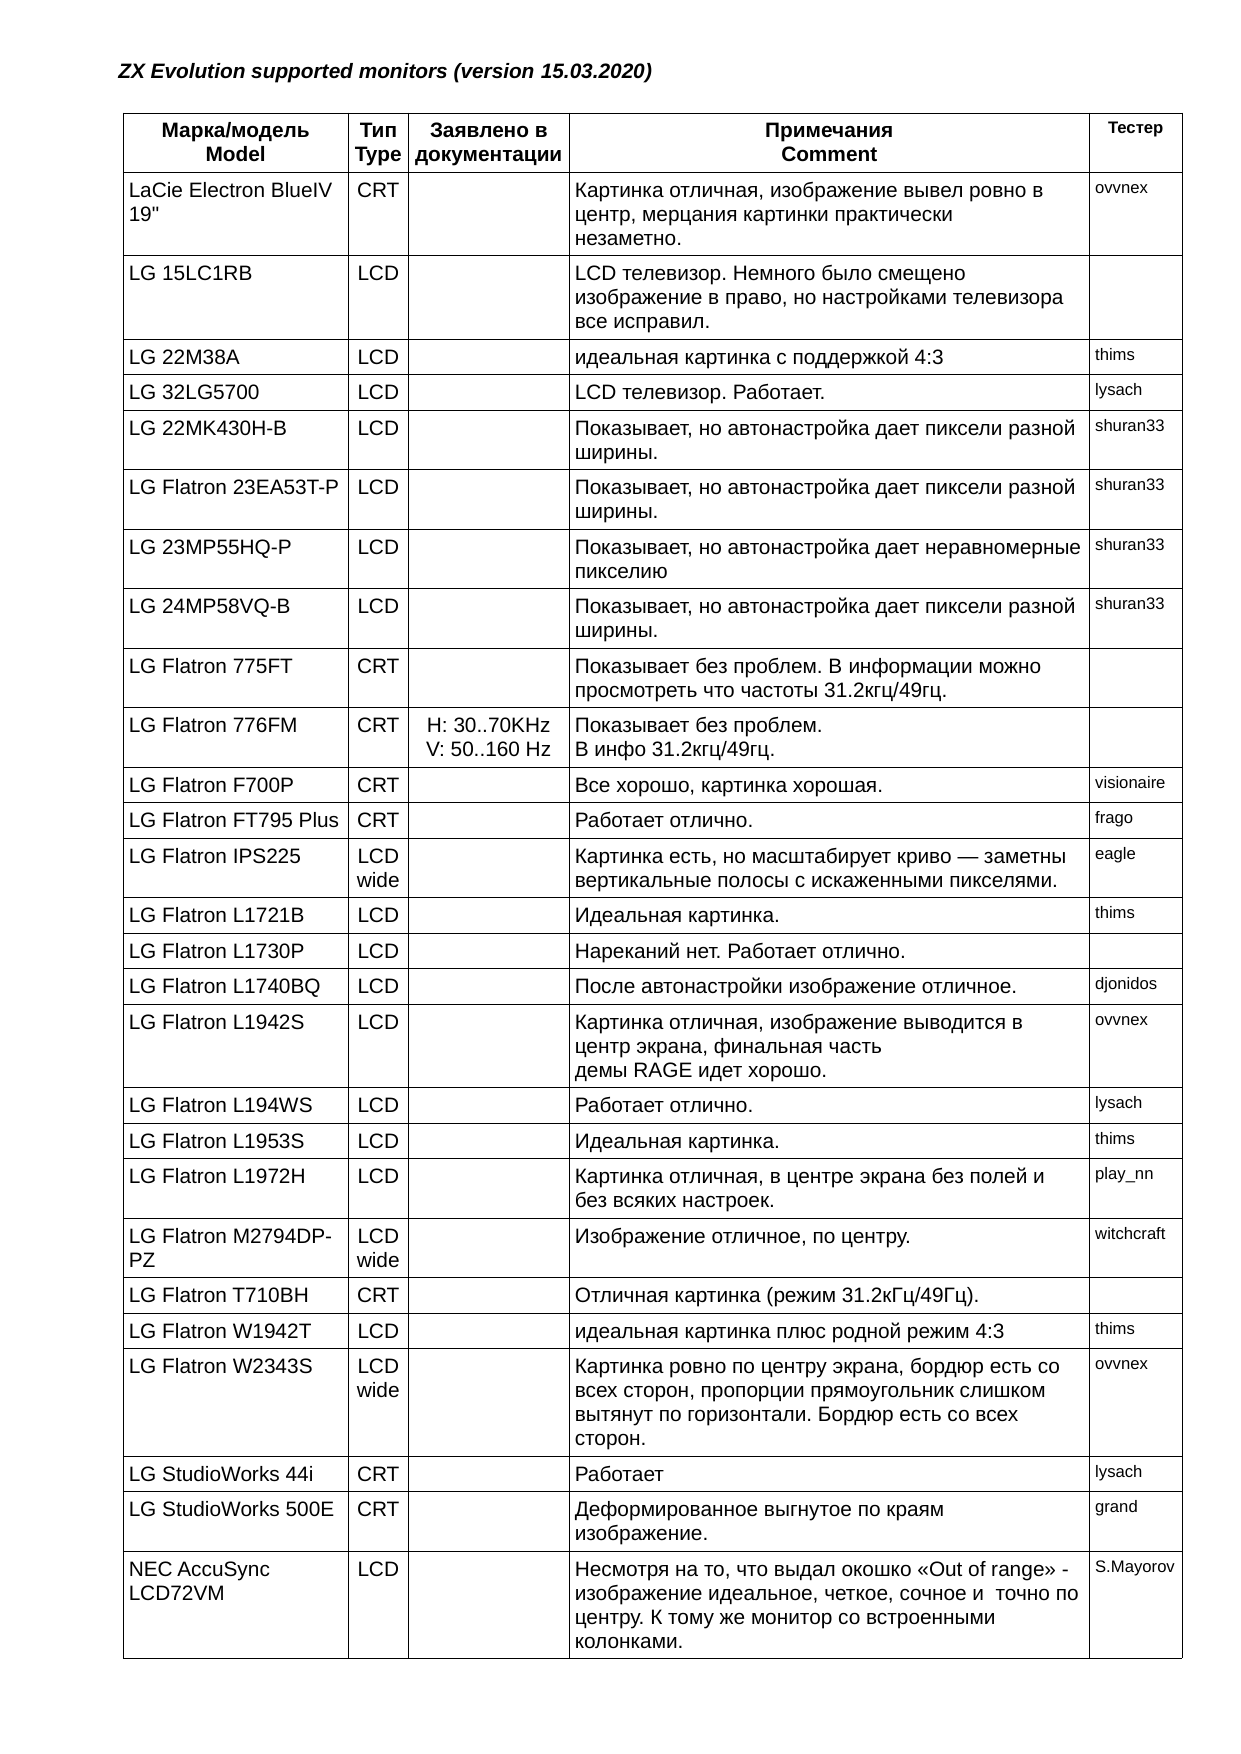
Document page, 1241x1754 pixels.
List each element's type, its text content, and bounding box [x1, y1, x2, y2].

table_cell Нареканий нет. Работает отлично. [570, 934, 1089, 968]
table_cell Работает [570, 1457, 1089, 1491]
table_cell [409, 934, 569, 968]
table_cell LCD [349, 969, 408, 1004]
table_cell [1090, 1278, 1182, 1313]
table_cell Картинка есть, но масштабирует криво — заметны вертикальные полосы с искаженными пикселями. [570, 839, 1089, 897]
table_cell frago [1090, 803, 1182, 838]
table_cell идеальная картинка с поддержкой 4:3 [570, 340, 1089, 374]
table_cell LCD [349, 256, 408, 339]
table_cell play_nn [1090, 1159, 1182, 1218]
table_cell LG 24MP58VQ-B [124, 589, 348, 648]
table_cell [1090, 934, 1182, 968]
table_cell LG 22M38A [124, 340, 348, 374]
table_cell идеальная картинка плюс родной режим 4:3 [570, 1314, 1089, 1348]
table_cell CRT [349, 1492, 408, 1551]
table_cell CRT [349, 803, 408, 838]
table_cell [409, 1088, 569, 1123]
table_cell Картинка отличная, в центре экрана без полей и без всяких настроек. [570, 1159, 1089, 1218]
table_cell LaCie Electron BlueIV 19" [124, 173, 348, 255]
table_cell CRT [349, 768, 408, 802]
table_cell LCD [349, 1088, 408, 1123]
table_cell LCD [349, 411, 408, 469]
table_cell thims [1090, 1124, 1182, 1158]
table_header Примечания Comment [570, 114, 1089, 172]
table_cell LG StudioWorks 44i [124, 1457, 348, 1491]
table_cell LCD [349, 1124, 408, 1158]
table_cell LG Flatron FT795 Plus [124, 803, 348, 838]
table_cell LG 32LG5700 [124, 375, 348, 410]
table_cell CRT [349, 1278, 408, 1313]
table_header Тип Type [349, 114, 408, 172]
table_cell Отличная картинка (режим 31.2кГц/49Гц). [570, 1278, 1089, 1313]
table_cell [409, 1314, 569, 1348]
table_cell lysach [1090, 375, 1182, 410]
table_cell LCD [349, 1552, 408, 1658]
table_cell [409, 411, 569, 469]
table_cell lysach [1090, 1457, 1182, 1491]
table_cell [1090, 649, 1182, 707]
table_cell Показывает без проблем. В инфо 31.2кгц/49гц. [570, 708, 1089, 767]
table_cell [409, 1552, 569, 1658]
table_cell Изображение отличное, по центру. [570, 1219, 1089, 1277]
table_cell LG Flatron L1953S [124, 1124, 348, 1158]
table_cell [409, 649, 569, 707]
table_cell LCD [349, 589, 408, 648]
table_cell [409, 1492, 569, 1551]
table_cell [409, 530, 569, 588]
table_cell После автонастройки изображение отличное. [570, 969, 1089, 1004]
table_cell LG StudioWorks 500E [124, 1492, 348, 1551]
table_cell LCD [349, 340, 408, 374]
table_cell LCD телевизор. Работает. [570, 375, 1089, 410]
table_cell LG Flatron L1730P [124, 934, 348, 968]
table_cell LG Flatron 23EA53T-P [124, 470, 348, 529]
table_header Марка/модель Model [124, 114, 348, 172]
table_cell LG 23MP55HQ-P [124, 530, 348, 588]
table_cell LG Flatron W2343S [124, 1349, 348, 1456]
table_cell LG Flatron T710BH [124, 1278, 348, 1313]
table_cell LG 15LC1RB [124, 256, 348, 339]
table_cell ovvnex [1090, 1349, 1182, 1456]
table_cell Идеальная картинка. [570, 898, 1089, 933]
table_cell LG Flatron L1942S [124, 1005, 348, 1087]
table_cell Показывает, но автонастройка дает пиксели разной ширины. [570, 411, 1089, 469]
table_cell [409, 1349, 569, 1456]
table_cell Картинка ровно по центру экрана, бордюр есть со всех сторон, пропорции прямоугольник слишком вытянут по горизонтали. Бордюр есть со всех сторон. [570, 1349, 1089, 1456]
table_cell LCD [349, 898, 408, 933]
table_cell [1090, 708, 1182, 767]
table_cell grand [1090, 1492, 1182, 1551]
table_cell CRT [349, 173, 408, 255]
table_cell Несмотря на то, что выдал окошко «Out of range» - изображение идеальное, четкое, сочное и точно по центру. К тому же монитор со встроенными колонками. [570, 1552, 1089, 1658]
table_cell LCD [349, 530, 408, 588]
table_cell Показывает, но автонастройка дает пиксели разной ширины. [570, 470, 1089, 529]
table_cell [409, 340, 569, 374]
table_cell [409, 803, 569, 838]
table_cell LCD телевизор. Немного было смещено изображение в право, но настройками телевизора все исправил. [570, 256, 1089, 339]
table_cell LG Flatron 776FM [124, 708, 348, 767]
table_header Заявлено в документации [409, 114, 569, 172]
table_cell LCD [349, 1159, 408, 1218]
table_cell CRT [349, 1457, 408, 1491]
table_cell [409, 1278, 569, 1313]
table_cell LCD wide [349, 1349, 408, 1456]
table_cell ovvnex [1090, 173, 1182, 255]
table_cell [409, 969, 569, 1004]
table_cell Показывает без проблем. В информации можно просмотреть что частоты 31.2кгц/49гц. [570, 649, 1089, 707]
table_header Тестер [1090, 114, 1182, 172]
table_cell [409, 1005, 569, 1087]
table_cell LCD [349, 470, 408, 529]
table_cell H: 30..70KHz V: 50..160 Hz [409, 708, 569, 767]
table_cell [409, 173, 569, 255]
table_cell [409, 470, 569, 529]
table_cell Работает отлично. [570, 803, 1089, 838]
table_cell shuran33 [1090, 411, 1182, 469]
table_cell Все хорошо, картинка хорошая. [570, 768, 1089, 802]
table_cell lysach [1090, 1088, 1182, 1123]
table_cell [409, 1159, 569, 1218]
table_cell Деформированное выгнутое по краям изображение. [570, 1492, 1089, 1551]
table_cell thims [1090, 340, 1182, 374]
table_cell eagle [1090, 839, 1182, 897]
table_cell [409, 839, 569, 897]
table_cell witchcraft [1090, 1219, 1182, 1277]
table_cell LG Flatron IPS225 [124, 839, 348, 897]
table_cell Картинка отличная, изображение вывел ровно в центр, мерцания картинки практически незаметно. [570, 173, 1089, 255]
table_cell LCD [349, 1314, 408, 1348]
table_cell LCD wide [349, 839, 408, 897]
table_cell LCD [349, 934, 408, 968]
table_cell [1090, 256, 1182, 339]
table_cell visionaire [1090, 768, 1182, 802]
table_cell LG Flatron L1740BQ [124, 969, 348, 1004]
table_cell [409, 1124, 569, 1158]
table_cell shuran33 [1090, 589, 1182, 648]
table_cell shuran33 [1090, 530, 1182, 588]
table_cell LG Flatron F700P [124, 768, 348, 802]
table_cell [409, 898, 569, 933]
table_cell Работает отлично. [570, 1088, 1089, 1123]
table_cell thims [1090, 1314, 1182, 1348]
table_cell thims [1090, 898, 1182, 933]
table_cell LG Flatron L1972H [124, 1159, 348, 1218]
table_cell [409, 1457, 569, 1491]
table_cell Идеальная картинка. [570, 1124, 1089, 1158]
table_cell NEC AccuSync LCD72VM [124, 1552, 348, 1658]
table_cell shuran33 [1090, 470, 1182, 529]
table_cell [409, 1219, 569, 1277]
table_cell [409, 375, 569, 410]
table_cell LCD wide [349, 1219, 408, 1277]
table_cell Показывает, но автонастройка дает неравномерные пикселию [570, 530, 1089, 588]
table_cell LG Flatron L1721B [124, 898, 348, 933]
table_cell LCD [349, 1005, 408, 1087]
table_cell [409, 768, 569, 802]
table_cell CRT [349, 649, 408, 707]
table_cell [409, 589, 569, 648]
table_cell LG Flatron L194WS [124, 1088, 348, 1123]
table_cell LG 22MK430H-B [124, 411, 348, 469]
table_cell LG Flatron W1942T [124, 1314, 348, 1348]
table_cell ovvnex [1090, 1005, 1182, 1087]
table_cell [409, 256, 569, 339]
table_cell S.Mayorov [1090, 1552, 1182, 1658]
table_cell LCD [349, 375, 408, 410]
table_cell LG Flatron M2794DP-PZ [124, 1219, 348, 1277]
table_cell djonidos [1090, 969, 1182, 1004]
table_cell LG Flatron 775FT [124, 649, 348, 707]
table_cell CRT [349, 708, 408, 767]
table_cell Картинка отличная, изображение выводится в центр экрана, финальная часть демы RAGE идет хорошо. [570, 1005, 1089, 1087]
table_cell Показывает, но автонастройка дает пиксели разной ширины. [570, 589, 1089, 648]
